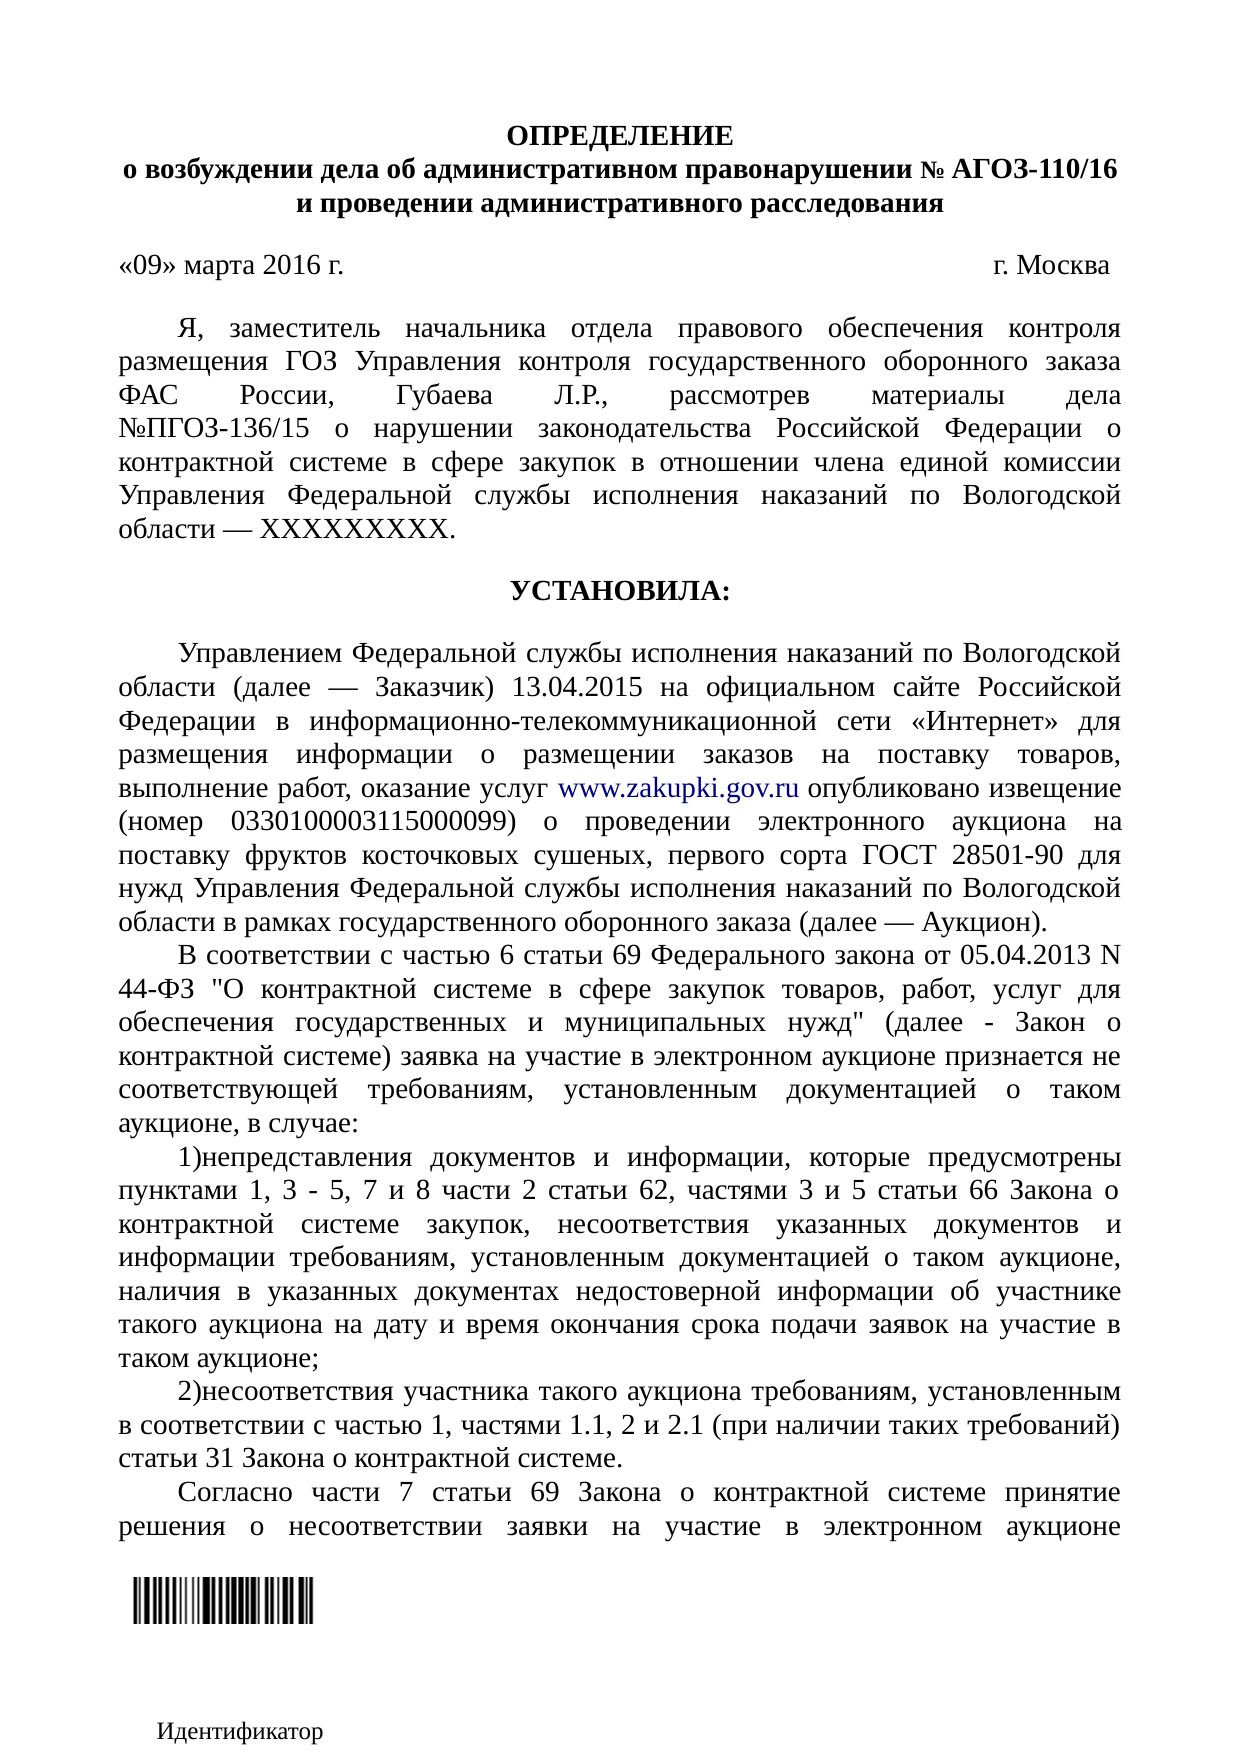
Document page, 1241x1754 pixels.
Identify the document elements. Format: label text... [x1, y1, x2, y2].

text Я, заместитель начальника отдела правового обеспечения контроля размещения ГОЗ Управления контроля государственного оборонного заказа ФАС России, Губаева Л.Р., рассмотрев материалы дела №ПГОЗ-136/15 о нарушении законодательства Российской Федерации о контрактной системе в сфере закупок в отношении члена единой комиссии Управления Федеральной службы исполнения наказаний по Вологодской области — XXXXXXXXX. [118, 310, 1122, 544]
text 2)несоответствия участника такого аукциона требованиям, установленным в соответствии с частью 1, частями 1.1, 2 и 2.1 (при наличии таких требований) статьи 31 Закона о контрактной системе. [118, 1373, 1122, 1474]
text В соответствии с частью 6 статьи 69 Федерального закона от 05.04.2013 N 44-ФЗ "О контрактной системе в сфере закупок товаров, работ, услуг для обеспечения государственных и муниципальных нужд" (далее - Закон о контрактной системе) заявка на участие в электронном аукционе признается не соответствующей требованиям, установленным документацией о таком аукционе, в случае: [118, 937, 1122, 1139]
text о возбуждении дела об административном правонарушении № АГОЗ-110/16 [118, 152, 1122, 185]
text «09» марта 2016 г. г. Москва [118, 247, 1122, 281]
text Управлением Федеральной службы исполнения наказаний по Вологодской области (далее — Заказчик) 13.04.2015 на официальном сайте Российской Федерации в информационно-телекоммуникационной сети «Интернет» для размещения информации о размещении заказов на поставку товаров, выполнение работ, оказание услуг www.zakupki.gov.ru опубликовано извещение (номер 0330100003115000099) о проведении электронного аукциона на поставку фруктов косточковых сушеных, первого сорта ГОСТ 28501-90 для нужд Управления Федеральной службы исполнения наказаний по Вологодской области в рамках государственного оборонного заказа (далее — Аукцион). [118, 636, 1122, 937]
text Согласно части 7 статьи 69 Закона о контрактной системе принятие решения о несоответствии заявки на участие в электронном аукционе [118, 1474, 1122, 1541]
picture [118, 1577, 331, 1624]
text 1)непредставления документов и информации, которые предусмотрены пунктами 1, 3 - 5, 7 и 8 части 2 статьи 62, частями 3 и 5 статьи 66 Закона о контрактной системе закупок, несоответствия указанных документов и информации требованиям, установленным документацией о таком аукционе, наличия в указанных документах недостоверной информации об участнике такого аукциона на дату и время окончания срока подачи заявок на участие в таком аукционе; [118, 1139, 1122, 1373]
text и проведении административного расследования [118, 185, 1122, 219]
text УСТАНОВИЛА: [118, 573, 1122, 607]
text ОПРЕДЕЛЕНИЕ [118, 118, 1122, 152]
